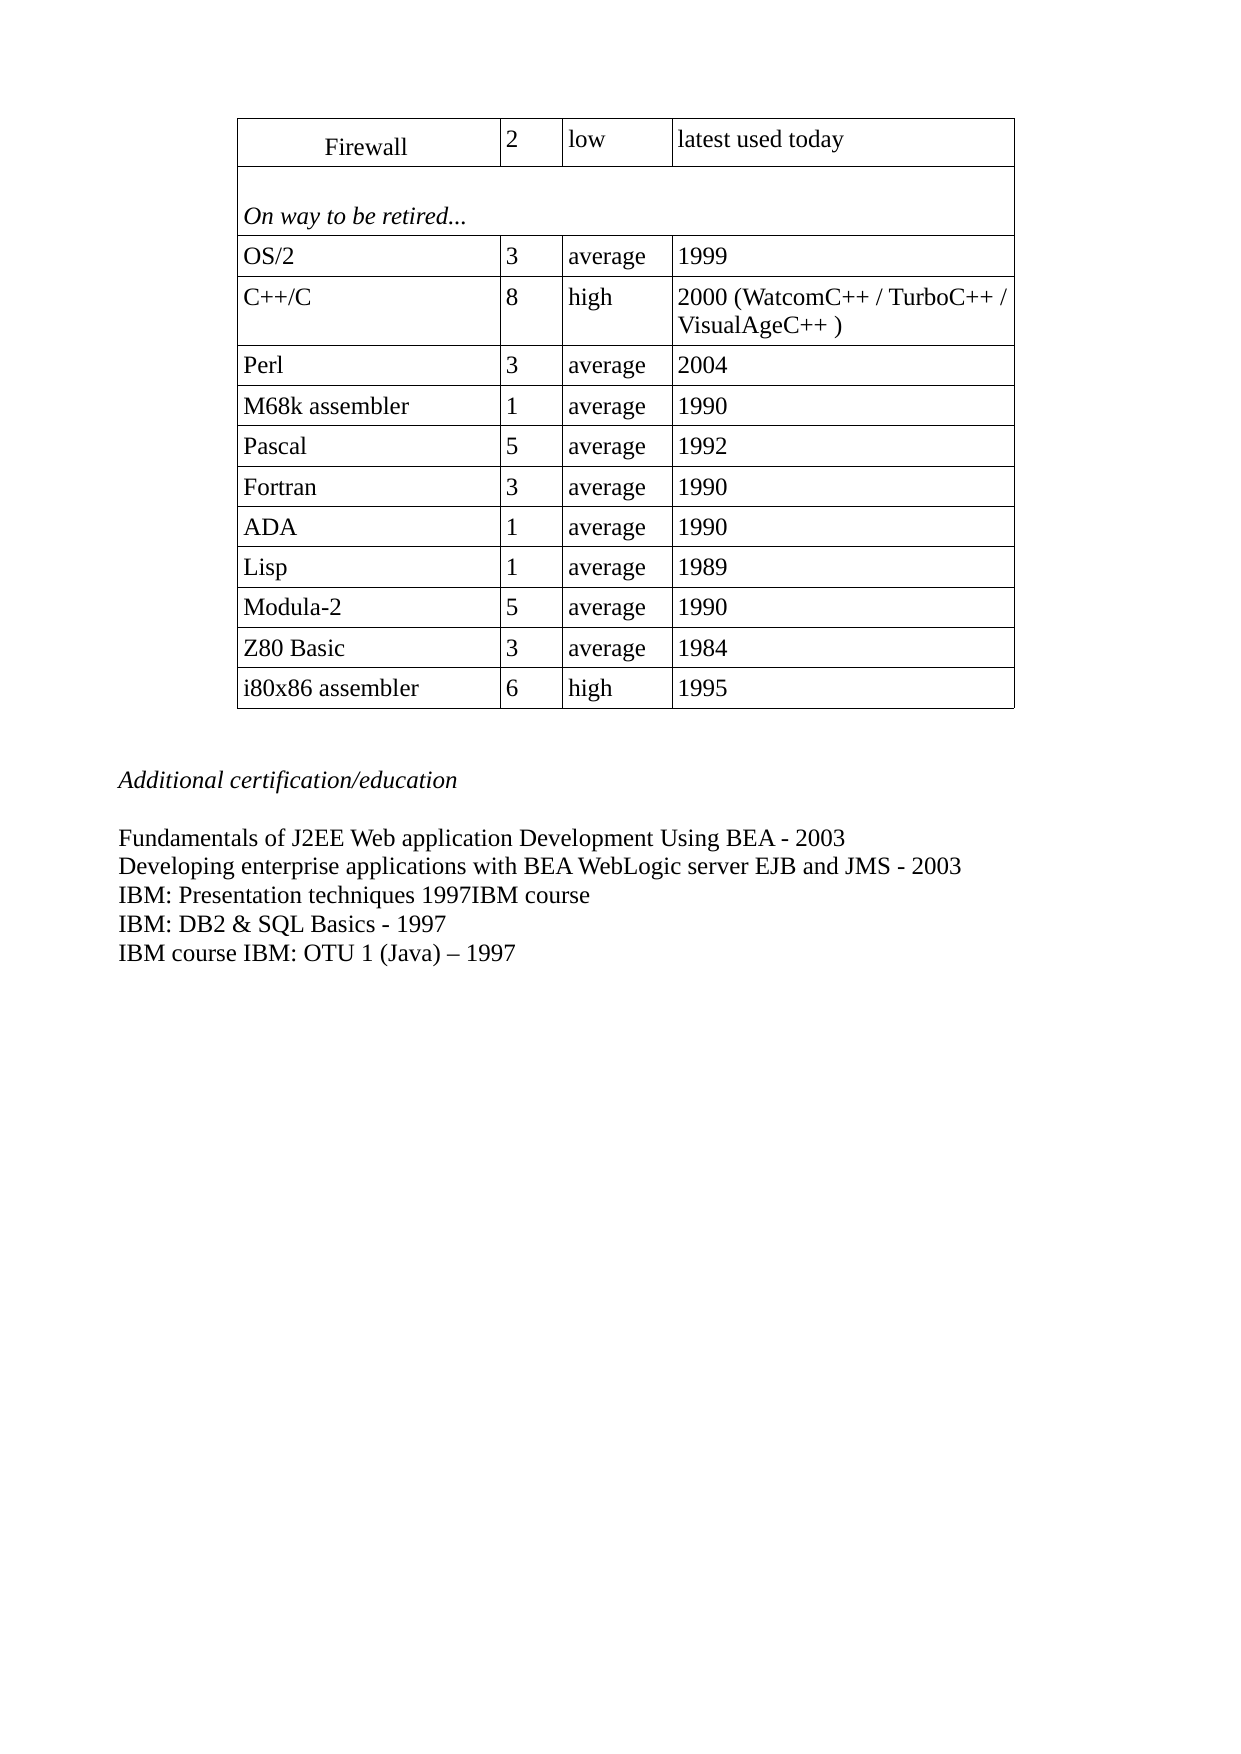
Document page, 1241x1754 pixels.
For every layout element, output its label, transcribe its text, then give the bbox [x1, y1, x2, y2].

table_cell Firewall [238, 119, 500, 166]
table_cell 2 [501, 119, 562, 166]
table_cell high [563, 668, 672, 708]
table_cell average [563, 426, 672, 466]
table_cell 2004 [673, 346, 1014, 385]
table_cell 1990 [673, 588, 1014, 627]
table_cell ADA [238, 507, 500, 546]
table_cell 1 [501, 547, 562, 587]
table_cell C++/C [238, 277, 500, 345]
table_cell 2000 (WatcomC++ / TurboC++ / VisualAgeC++ ) [673, 277, 1014, 345]
table_cell low [563, 119, 672, 166]
table_cell 3 [501, 236, 562, 276]
table_cell 5 [501, 588, 562, 627]
table_cell 5 [501, 426, 562, 466]
table_cell average [563, 507, 672, 546]
table_cell Modula-2 [238, 588, 500, 627]
table_cell average [563, 467, 672, 506]
table_cell 1990 [673, 467, 1014, 506]
text Fundamentals of J2EE Web application Development Using BEA - 2003 [118, 823, 1122, 851]
table_cell 1989 [673, 547, 1014, 587]
table_cell average [563, 346, 672, 385]
table_cell 8 [501, 277, 562, 345]
table_cell Perl [238, 346, 500, 385]
table_cell 1 [501, 507, 562, 546]
table_cell 1995 [673, 668, 1014, 708]
table_cell 1 [501, 386, 562, 425]
table_cell 6 [501, 668, 562, 708]
table_cell 1990 [673, 507, 1014, 546]
table_cell 1999 [673, 236, 1014, 276]
table_cell 3 [501, 628, 562, 667]
table_cell 3 [501, 346, 562, 385]
table_cell latest used today [673, 119, 1014, 166]
text IBM: DB2 & SQL Basics - 1997 [118, 909, 1122, 938]
table_cell average [563, 386, 672, 425]
table_cell average [563, 236, 672, 276]
table_cell 1992 [673, 426, 1014, 466]
table_cell Z80 Basic [238, 628, 500, 667]
text IBM: Presentation techniques 1997IBM course [118, 880, 1122, 909]
table_cell OS/2 [238, 236, 500, 276]
table_cell On way to be retired... [238, 167, 1014, 235]
table_cell average [563, 547, 672, 587]
table_cell 3 [501, 467, 562, 506]
text Additional certification/education [118, 765, 1122, 794]
table_cell Fortran [238, 467, 500, 506]
table_cell average [563, 588, 672, 627]
text IBM course IBM: OTU 1 (Java) – 1997 [118, 938, 1122, 966]
table_cell Lisp [238, 547, 500, 587]
table_cell average [563, 628, 672, 667]
table_cell i80x86 assembler [238, 668, 500, 708]
table_cell M68k assembler [238, 386, 500, 425]
table_cell 1990 [673, 386, 1014, 425]
table_cell 1984 [673, 628, 1014, 667]
table_cell high [563, 277, 672, 345]
table_cell Pascal [238, 426, 500, 466]
text Developing enterprise applications with BEA WebLogic server EJB and JMS - 2003 [118, 851, 1122, 880]
